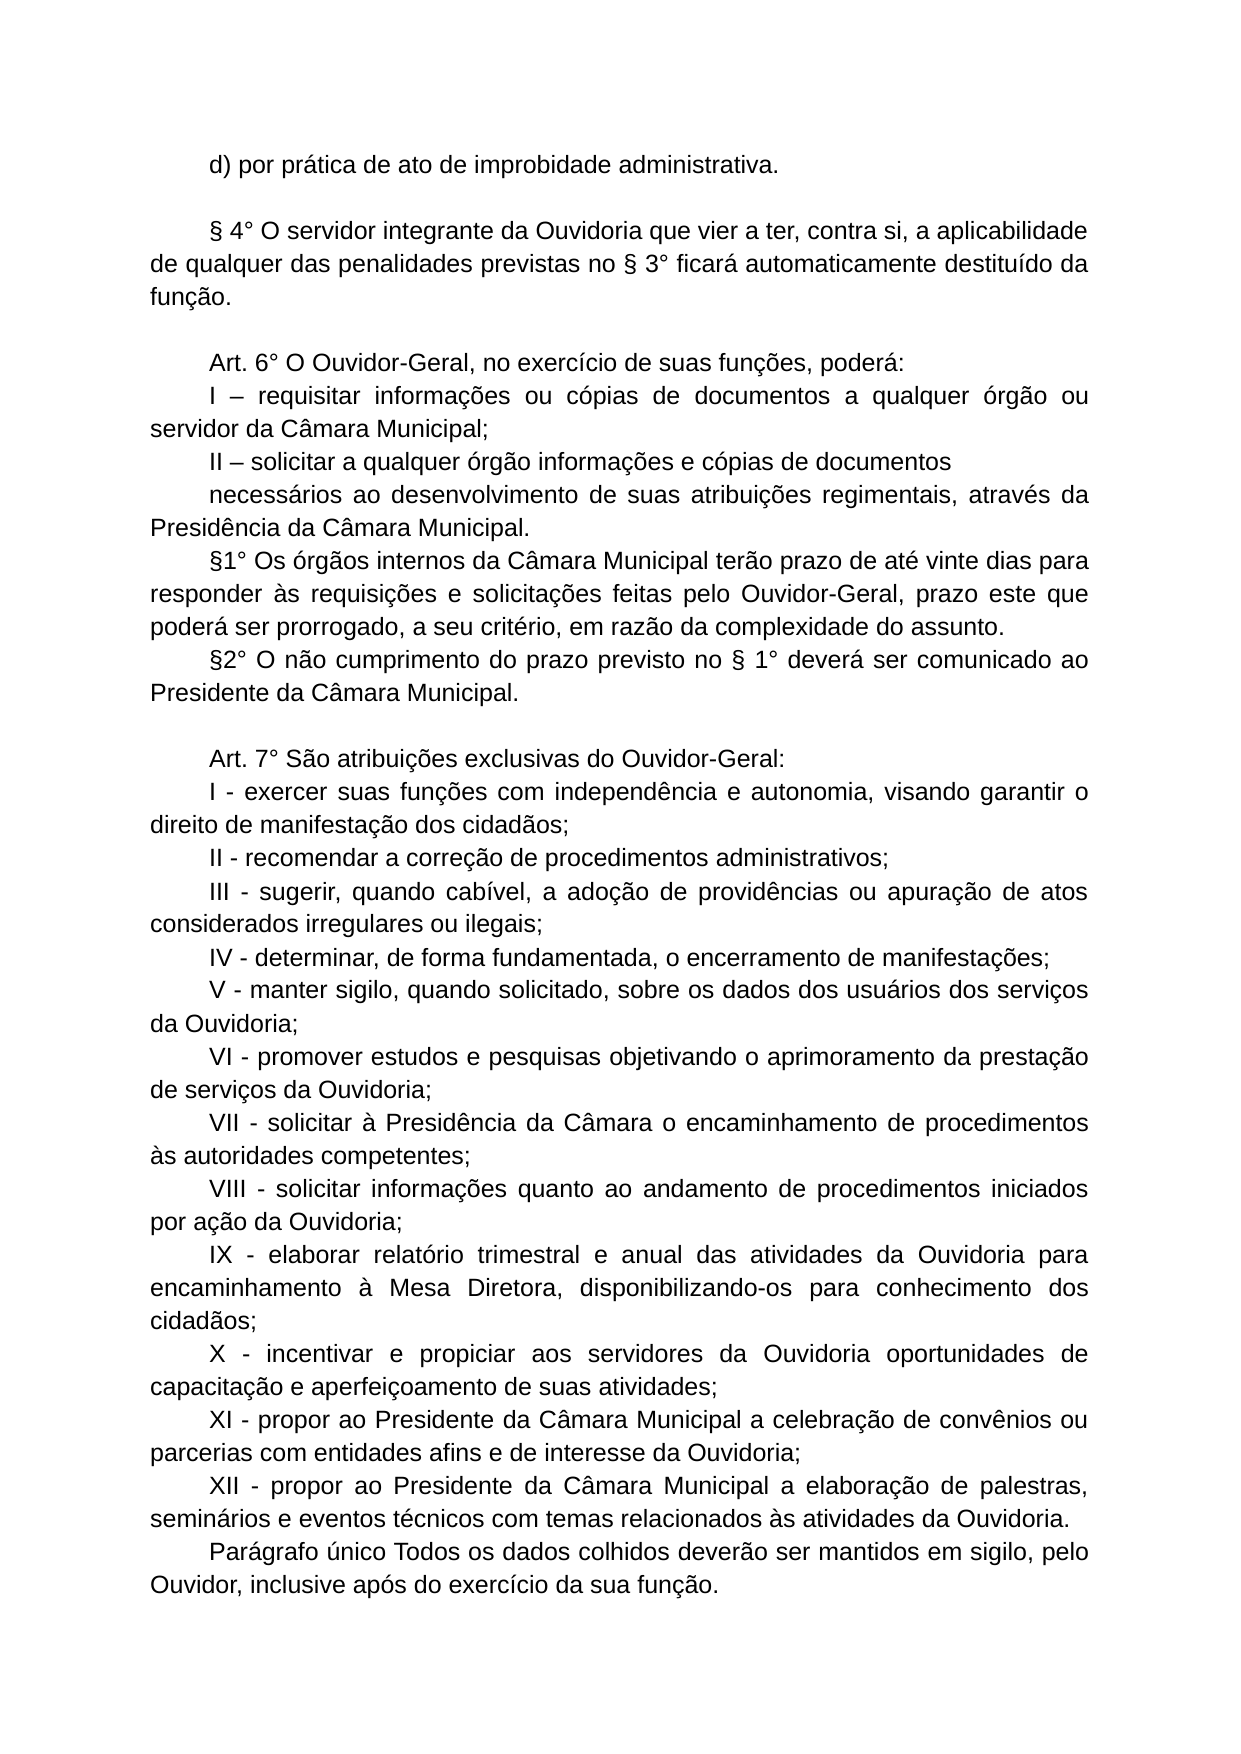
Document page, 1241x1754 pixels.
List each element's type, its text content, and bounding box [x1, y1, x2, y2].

text X - incentivar e propiciar aos servidores da Ouvidoria oportunidades de capacitação e aperfeiçoamento de suas atividades; [150, 1339, 1090, 1401]
text II – solicitar a qualquer órgão informações e cópias de documentos [150, 447, 1090, 476]
text IV - determinar, de forma fundamentada, o encerramento de manifestações; [150, 942, 1090, 971]
text I – requisitar informações ou cópias de documentos a qualquer órgão ou servidor da Câmara Municipal; [150, 381, 1090, 443]
text I - exercer suas funções com independência e autonomia, visando garantir o direito de manifestação dos cidadãos; [150, 777, 1090, 839]
text VII - solicitar à Presidência da Câmara o encaminhamento de procedimentos às autoridades competentes; [150, 1108, 1090, 1169]
text XI - propor ao Presidente da Câmara Municipal a celebração de convênios ou parcerias com entidades afins e de interesse da Ouvidoria; [150, 1405, 1090, 1467]
text necessários ao desenvolvimento de suas atribuições regimentais, através da Presidência da Câmara Municipal. [150, 480, 1090, 542]
text XII - propor ao Presidente da Câmara Municipal a elaboração de palestras, seminários e eventos técnicos com temas relacionados às atividades da Ouvidoria. [150, 1471, 1090, 1533]
text d) por prática de ato de improbidade administrativa. [150, 150, 1090, 179]
text § 4° O servidor integrante da Ouvidoria que vier a ter, contra si, a aplicabilidade de qualquer das penalidades previstas no § 3° ficará automaticamente destituído da função. [150, 216, 1090, 311]
text III - sugerir, quando cabível, a adoção de providências ou apuração de atos considerados irregulares ou ilegais; [150, 876, 1090, 938]
text Parágrafo único Todos os dados colhidos deverão ser mantidos em sigilo, pelo Ouvidor, inclusive após do exercício da sua função. [150, 1537, 1090, 1599]
text VI - promover estudos e pesquisas objetivando o aprimoramento da prestação de serviços da Ouvidoria; [150, 1042, 1090, 1103]
text Art. 6° O Ouvidor-Geral, no exercício de suas funções, poderá: [150, 348, 1090, 377]
text §1° Os órgãos internos da Câmara Municipal terão prazo de até vinte dias para responder às requisições e solicitações feitas pelo Ouvidor-Geral, prazo este que poderá ser prorrogado, a seu critério, em razão da complexidade do assunto. [150, 546, 1090, 641]
text II - recomendar a correção de procedimentos administrativos; [150, 843, 1090, 872]
text §2° O não cumprimento do prazo previsto no § 1° deverá ser comunicado ao Presidente da Câmara Municipal. [150, 645, 1090, 707]
text Art. 7° São atribuições exclusivas do Ouvidor-Geral: [150, 744, 1090, 773]
text V - manter sigilo, quando solicitado, sobre os dados dos usuários dos serviços da Ouvidoria; [150, 976, 1090, 1037]
text IX - elaborar relatório trimestral e anual das atividades da Ouvidoria para encaminhamento à Mesa Diretora, disponibilizando-os para conhecimento dos cidadãos; [150, 1240, 1090, 1334]
text VIII - solicitar informações quanto ao andamento de procedimentos iniciados por ação da Ouvidoria; [150, 1174, 1090, 1235]
